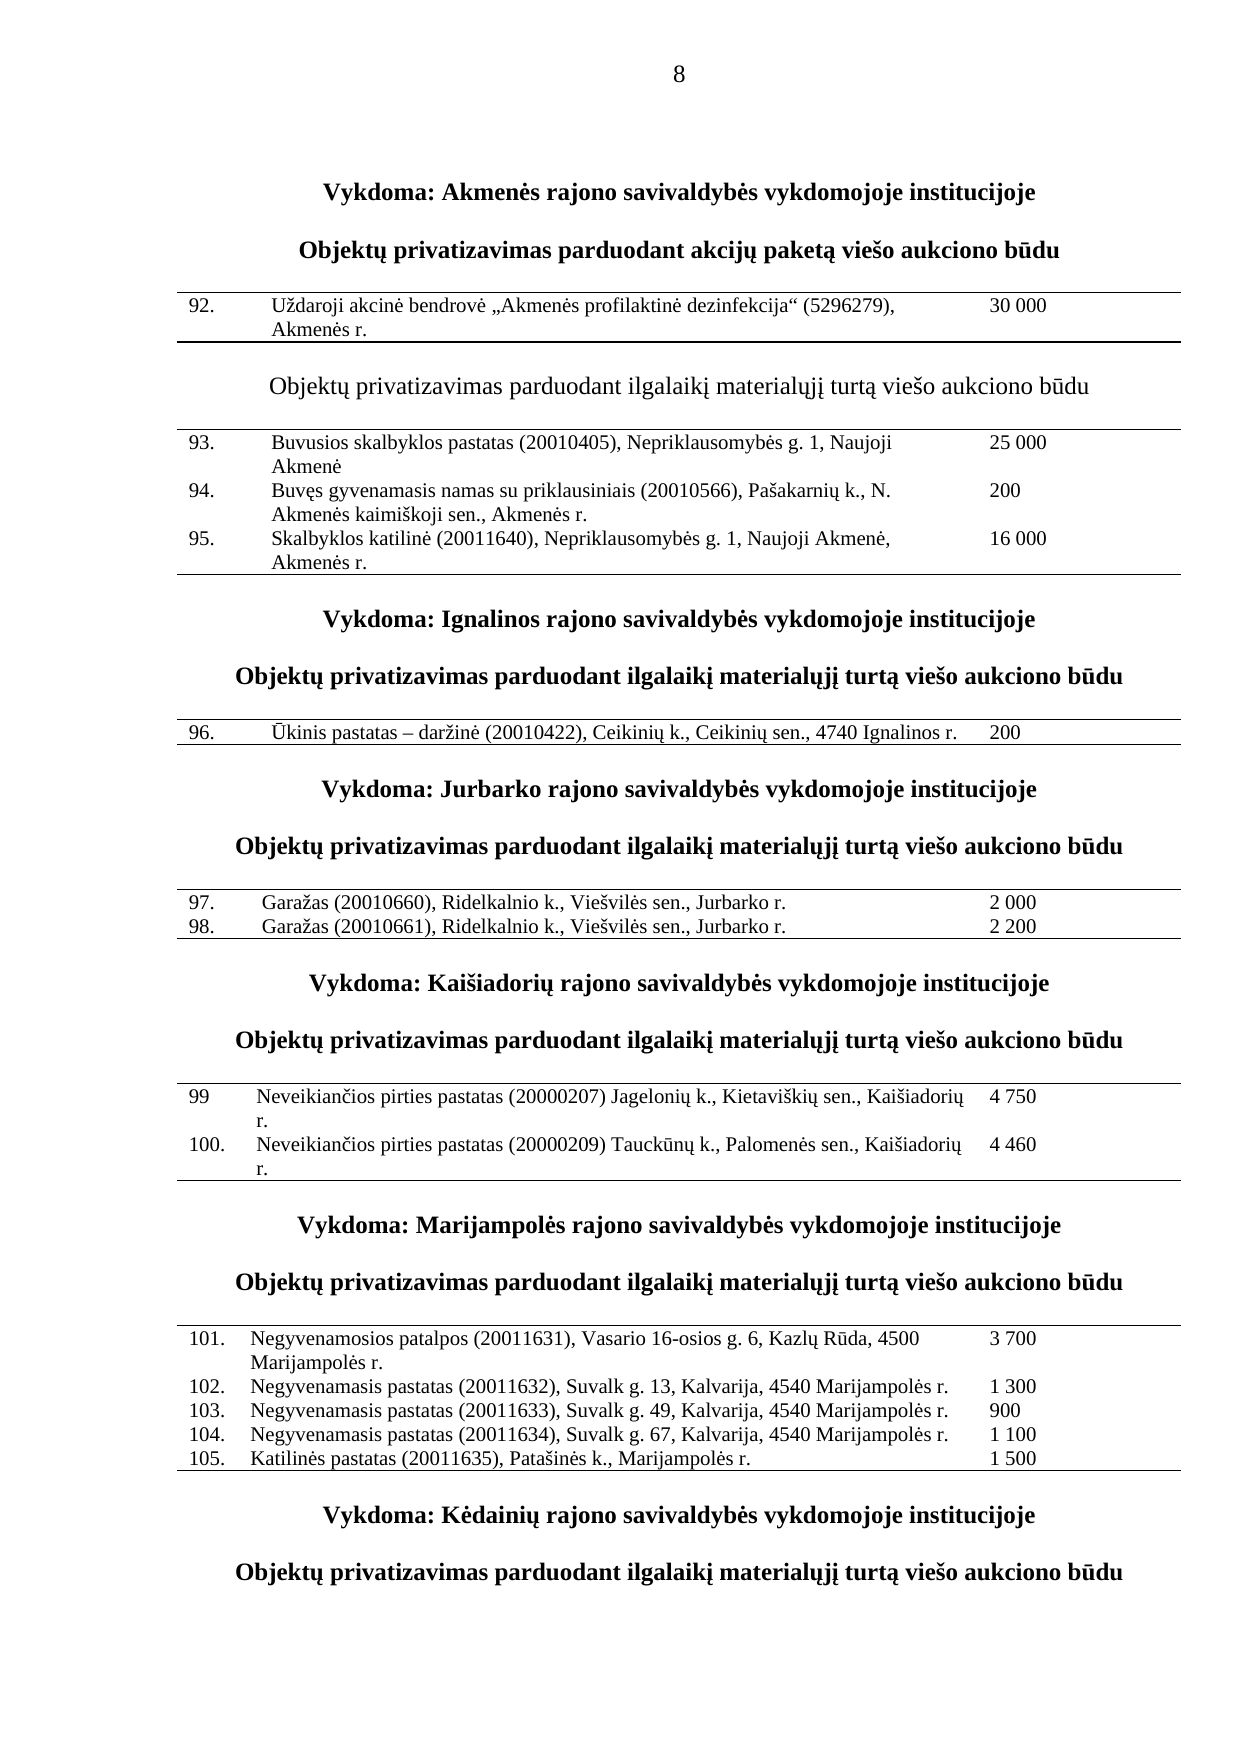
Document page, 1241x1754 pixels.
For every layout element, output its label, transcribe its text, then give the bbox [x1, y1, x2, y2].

table_cell 103. [177, 1398, 239, 1422]
text Vykdoma: Ignalinos rajono savivaldybės vykdomojoje institucijoje [177, 604, 1181, 633]
table_cell Skalbyklos katilinė (20011640), Nepriklausomybės g. 1, Naujoji Akmenė, Akmenės r. [260, 526, 978, 574]
table_cell 94. [177, 478, 260, 526]
text Vykdoma: Jurbarko rajono savivaldybės vykdomojoje institucijoje [177, 774, 1181, 802]
table_cell 4 460 [978, 1132, 1181, 1180]
table_header 99 [177, 1084, 245, 1132]
text Vykdoma: Marijampolės rajono savivaldybės vykdomojoje institucijoje [177, 1210, 1181, 1238]
table_header Uždaroji akcinė bendrovė „Akmenės profilaktinė dezinfekcija“ (5296279), Akmenės r. [260, 293, 978, 341]
table_cell 105. [177, 1446, 239, 1470]
table_cell 1 300 [978, 1374, 1181, 1398]
table_cell 104. [177, 1422, 239, 1446]
table_cell Buvęs gyvenamasis namas su priklausiniais (20010566), Pašakarnių k., N. Akmenės kaimiškoji sen., Akmenės r. [260, 478, 978, 526]
table_header 200 [978, 720, 1181, 744]
table_cell 200 [978, 478, 1181, 526]
text Objektų privatizavimas parduodant ilgalaikį materialųjį turtą viešo aukciono būdu [177, 661, 1181, 690]
table_cell 900 [978, 1398, 1181, 1422]
table_cell Negyvenamasis pastatas (20011632), Suvalk g. 13, Kalvarija, 4540 Marijampolės r. [239, 1374, 978, 1398]
text Objektų privatizavimas parduodant ilgalaikį materialųjį turtą viešo aukciono būdu [177, 371, 1181, 400]
table_cell 95. [177, 526, 260, 574]
text Objektų privatizavimas parduodant ilgalaikį materialųjį turtą viešo aukciono būdu [177, 1557, 1181, 1586]
text Vykdoma: Akmenės rajono savivaldybės vykdomojoje institucijoje [177, 177, 1181, 206]
text Objektų privatizavimas parduodant ilgalaikį materialųjį turtą viešo aukciono būdu [177, 1267, 1181, 1296]
table_cell Katilinės pastatas (20011635), Patašinės k., Marijampolės r. [239, 1446, 978, 1470]
table_cell 102. [177, 1374, 239, 1398]
table_cell 100. [177, 1132, 245, 1180]
table_cell 1 500 [978, 1446, 1181, 1470]
table_cell 98. [177, 914, 250, 938]
table_cell Neveikiančios pirties pastatas (20000209) Tauckūnų k., Palomenės sen., Kaišiadorių r. [245, 1132, 978, 1180]
table_header 97. [177, 890, 250, 914]
table_cell 16 000 [978, 526, 1181, 574]
table_header 96. [177, 720, 260, 744]
table_header 92. [177, 293, 260, 341]
table_cell Negyvenamasis pastatas (20011634), Suvalk g. 67, Kalvarija, 4540 Marijampolės r. [239, 1422, 978, 1446]
text Vykdoma: Kėdainių rajono savivaldybės vykdomojoje institucijoje [177, 1500, 1181, 1529]
table_header 2 000 [978, 890, 1181, 914]
table_header Garažas (20010660), Ridelkalnio k., Viešvilės sen., Jurbarko r. [250, 890, 978, 914]
table_header Neveikiančios pirties pastatas (20000207) Jagelonių k., Kietaviškių sen., Kaišiadorių r. [245, 1084, 978, 1132]
table_header Buvusios skalbyklos pastatas (20010405), Nepriklausomybės g. 1, Naujoji Akmenė [260, 430, 978, 478]
text Objektų privatizavimas parduodant ilgalaikį materialųjį turtą viešo aukciono būdu [177, 831, 1181, 860]
table_header 101. [177, 1326, 239, 1374]
table_header Ūkinis pastatas – daržinė (20010422), Ceikinių k., Ceikinių sen., 4740 Ignalinos r. [260, 720, 978, 744]
table_cell 1 100 [978, 1422, 1181, 1446]
table_cell Garažas (20010661), Ridelkalnio k., Viešvilės sen., Jurbarko r. [250, 914, 978, 938]
text Objektų privatizavimas parduodant ilgalaikį materialųjį turtą viešo aukciono būdu [177, 1025, 1181, 1054]
table_header Negyvenamosios patalpos (20011631), Vasario 16-osios g. 6, Kazlų Rūda, 4500 Marijampolės r. [239, 1326, 978, 1374]
table_cell 2 200 [978, 914, 1181, 938]
table_header 30 000 [978, 293, 1181, 341]
text Vykdoma: Kaišiadorių rajono savivaldybės vykdomojoje institucijoje [177, 968, 1181, 996]
table_header 4 750 [978, 1084, 1181, 1132]
table_header 3 700 [978, 1326, 1181, 1374]
table_header 93. [177, 430, 260, 478]
text Objektų privatizavimas parduodant akcijų paketą viešo aukciono būdu [177, 235, 1181, 263]
table_header 25 000 [978, 430, 1181, 478]
table_cell Negyvenamasis pastatas (20011633), Suvalk g. 49, Kalvarija, 4540 Marijampolės r. [239, 1398, 978, 1422]
